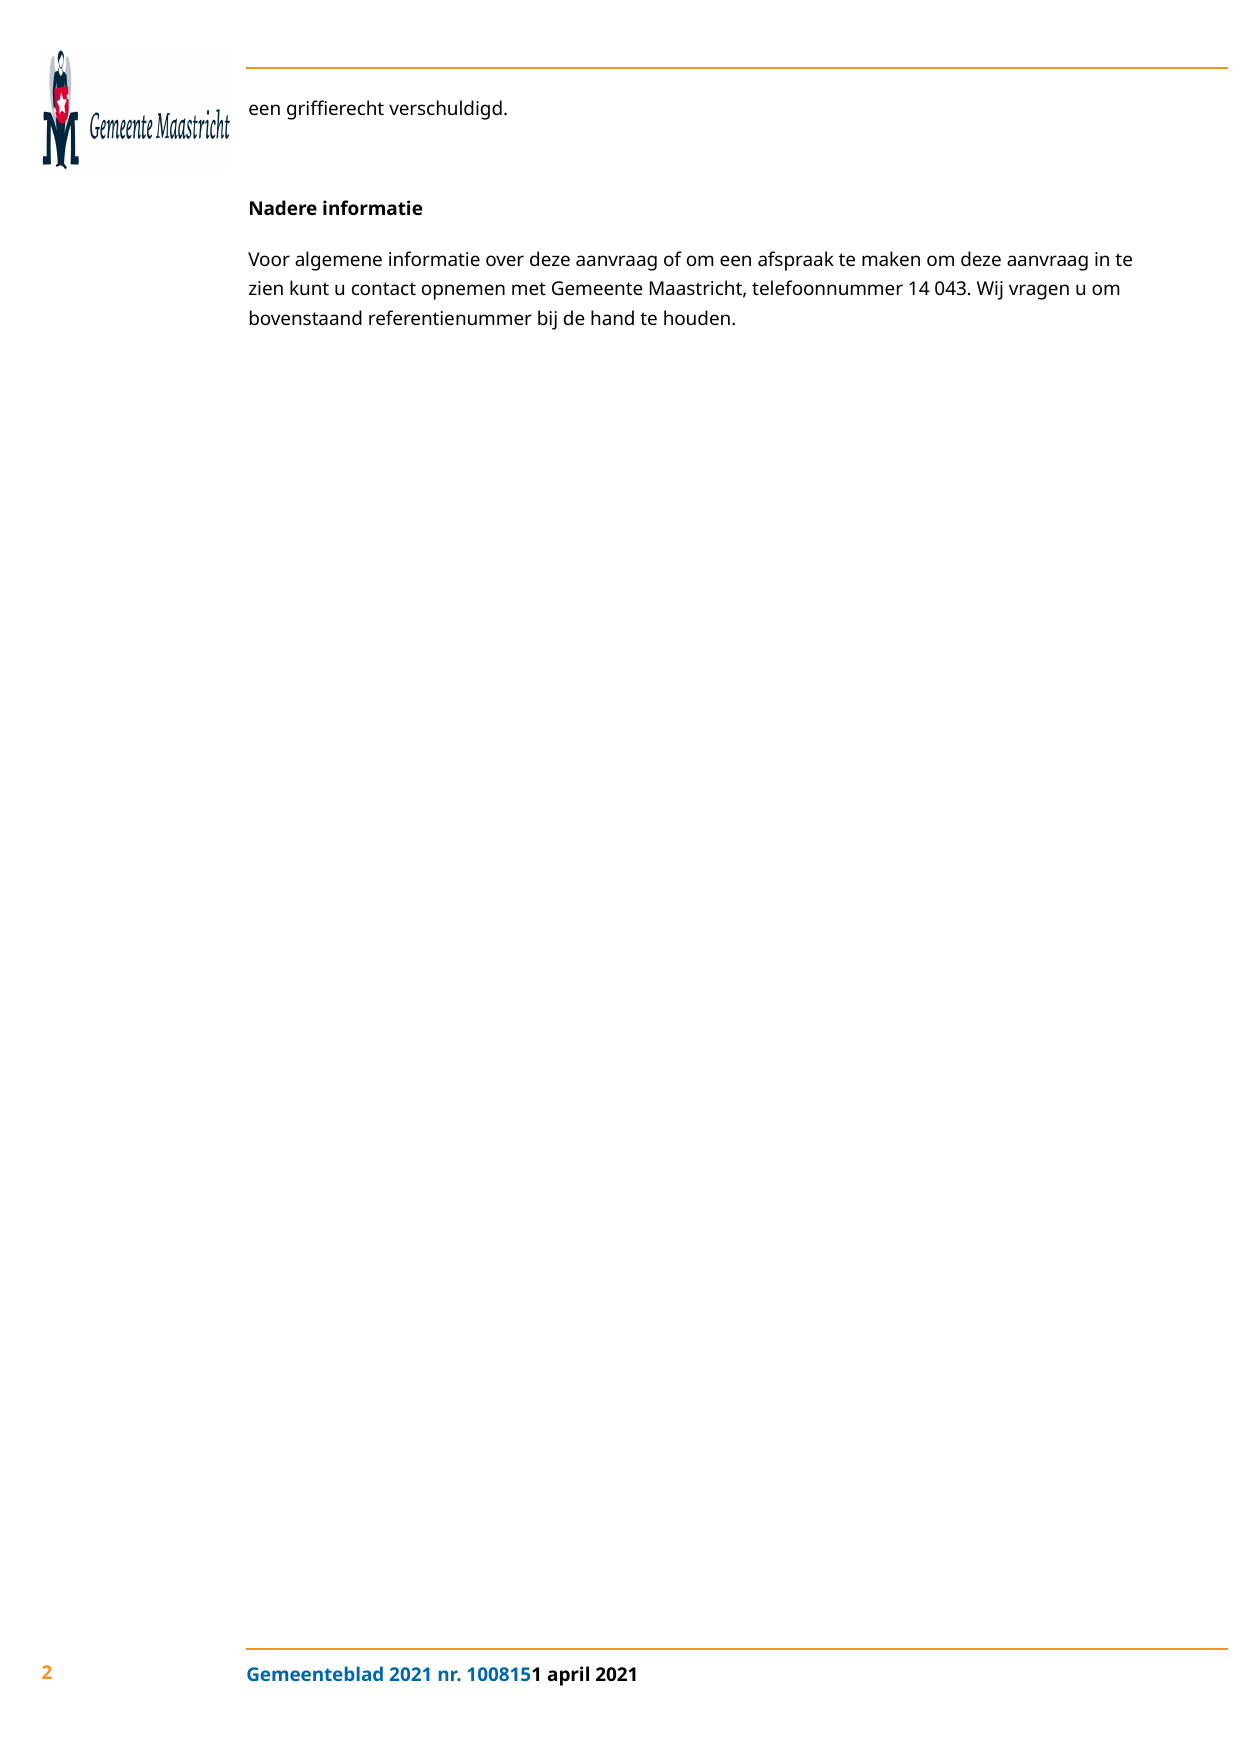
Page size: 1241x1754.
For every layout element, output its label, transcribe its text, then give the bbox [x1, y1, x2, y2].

picture [41, 47, 231, 172]
text een griffierecht verschuldigd. [248, 95, 1152, 121]
text Nadere informatie [248, 196, 1152, 221]
text Voor algemene informatie over deze aanvraag of om een afspraak te maken om deze aanvraag in te zien kunt u contact opnemen met Gemeente Maastricht, telefoonnummer 14 043. Wij vragen u om bovenstaand referentienummer bij de hand te houden. [248, 246, 1152, 331]
